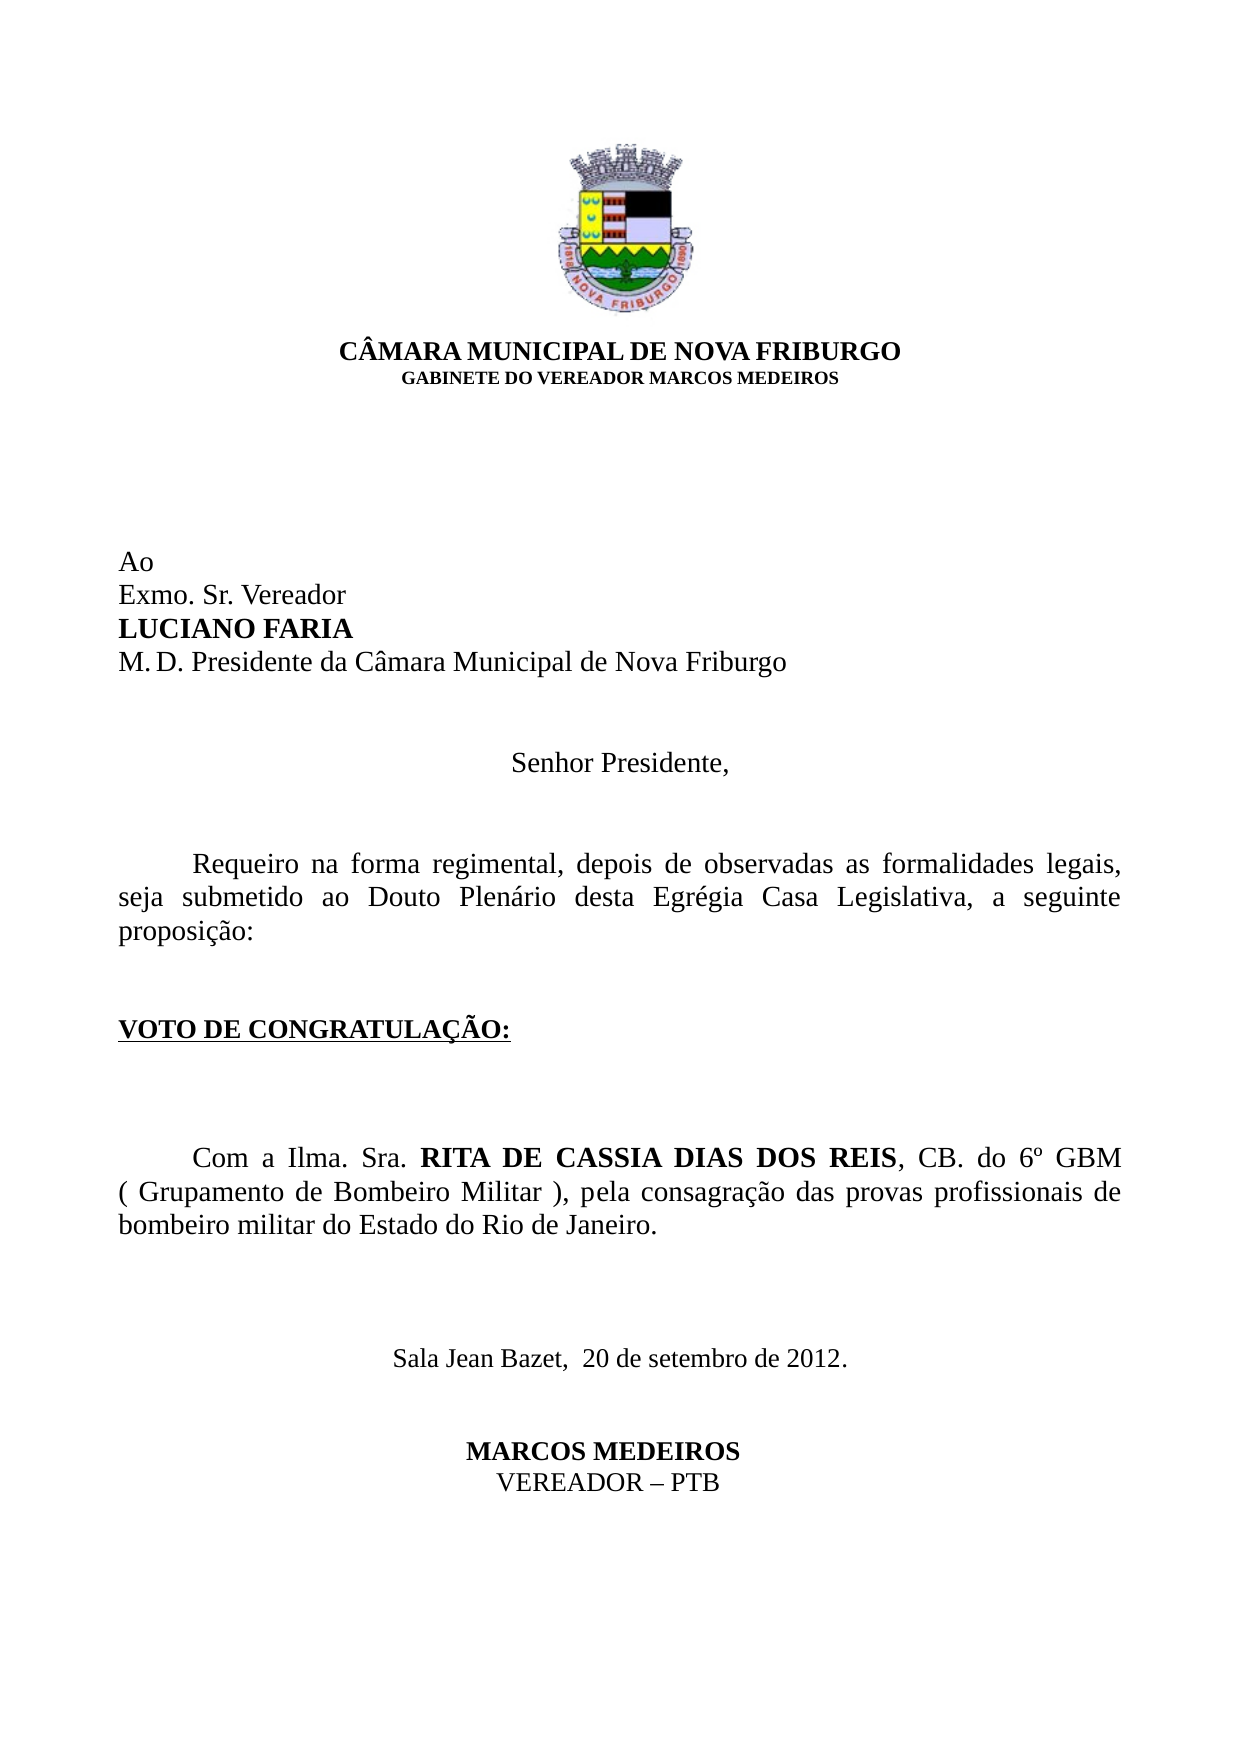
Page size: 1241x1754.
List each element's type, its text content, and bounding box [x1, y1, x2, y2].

text Ao [118, 544, 1122, 577]
list D. Presidente da Câmara Municipal de Nova Friburgo [118, 644, 1122, 678]
text MARCOS MEDEIROS [118, 1435, 1122, 1466]
text Sala Jean Bazet, 20 de setembro de 2012. [118, 1342, 1122, 1373]
text LUCIANO FARIA [118, 611, 1122, 644]
text CÂMARA MUNICIPAL DE NOVA FRIBURGO [118, 335, 1122, 367]
picture [537, 127, 703, 327]
text Senhor Presidente, [118, 745, 1122, 779]
text Com a Ilma. Sra. RITA DE CASSIA DIAS DOS REIS, CB. do 6º GBM ( Grupamento de Bombeiro Militar ), pela consagração das provas profissionais de bombeiro militar do Estado do Rio de Janeiro. [118, 1140, 1122, 1241]
text Requeiro na forma regimental, depois de observadas as formalidades legais, seja submetido ao Douto Plenário desta Egrégia Casa Legislativa, a seguinte proposição: [118, 846, 1122, 946]
text GABINETE DO VEREADOR MARCOS MEDEIROS [118, 367, 1122, 388]
text Exmo. Sr. Vereador [118, 577, 1122, 611]
text VEREADOR – PTB [118, 1466, 1122, 1497]
text VOTO DE CONGRATULAÇÃO: [118, 1013, 1122, 1044]
